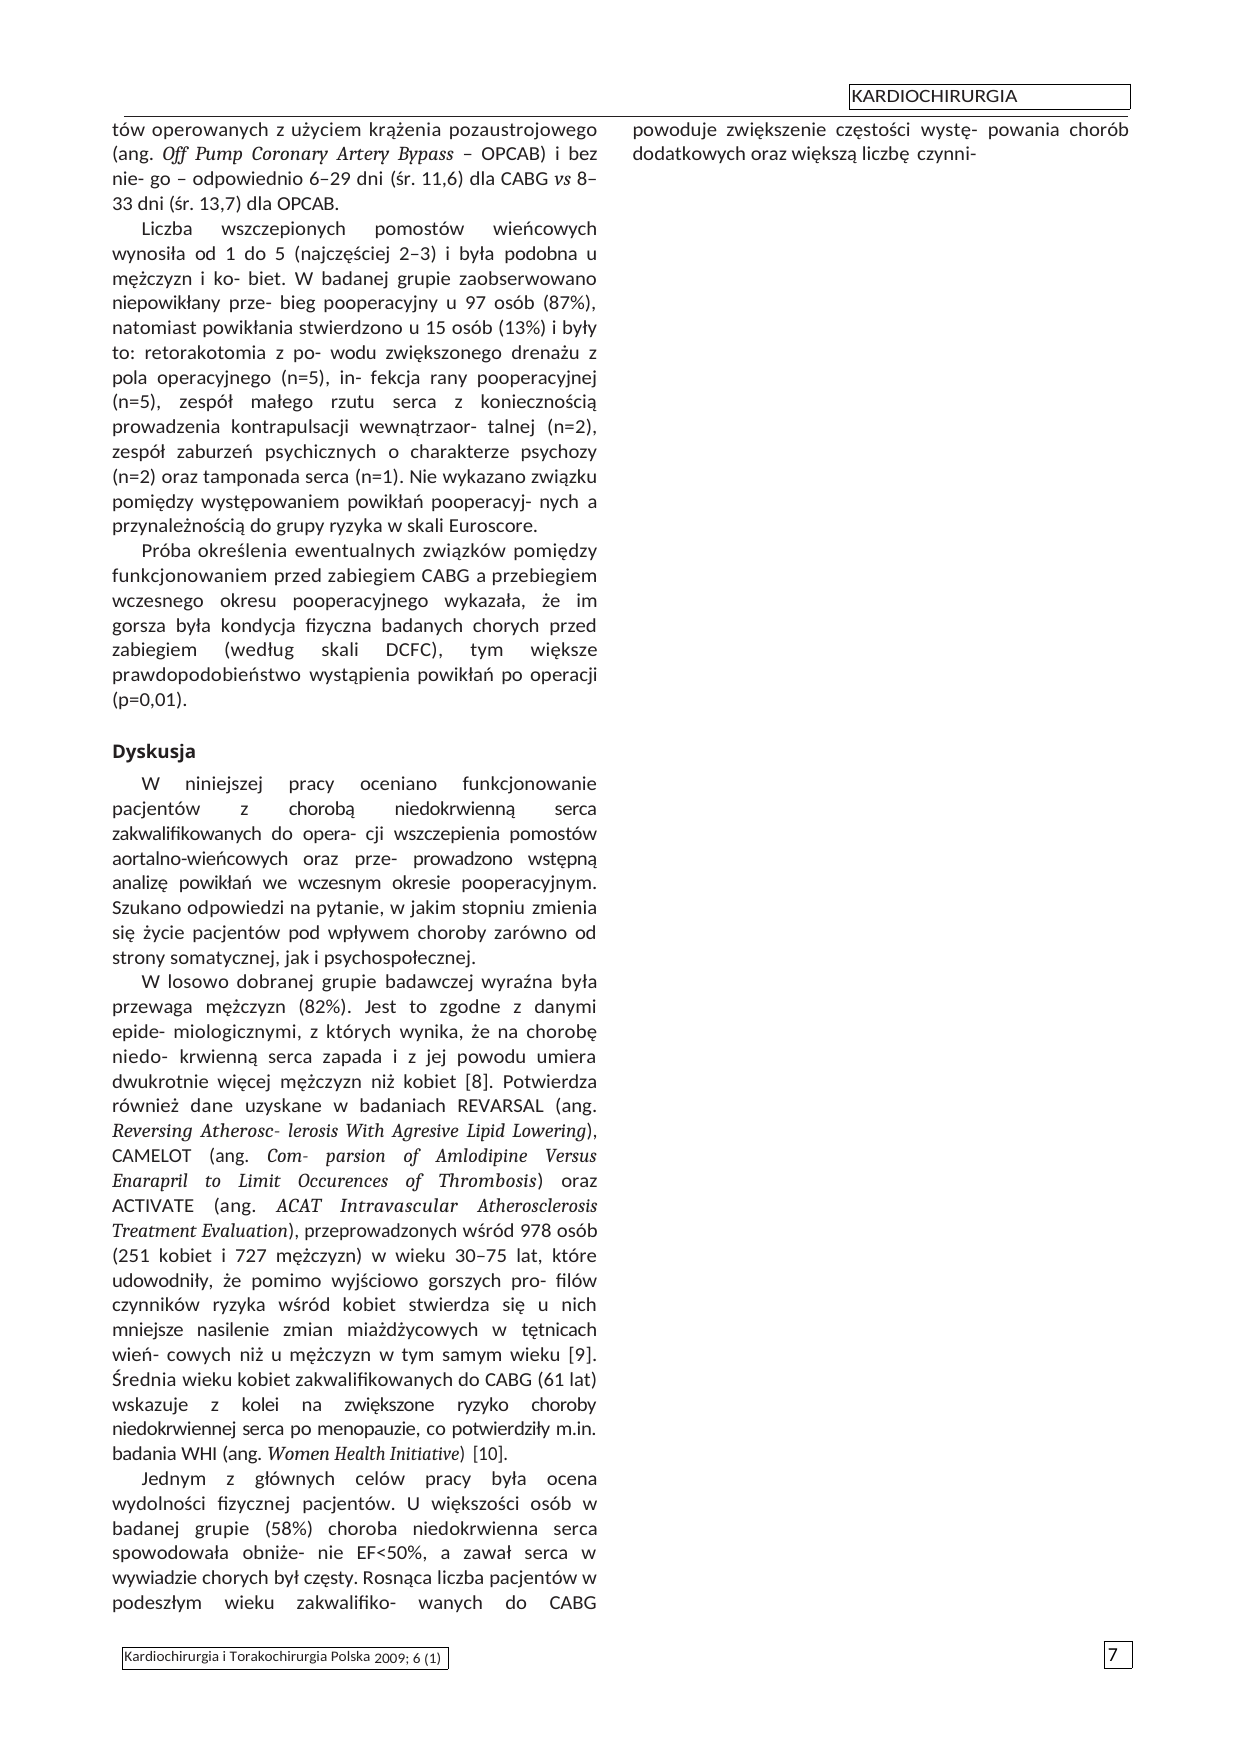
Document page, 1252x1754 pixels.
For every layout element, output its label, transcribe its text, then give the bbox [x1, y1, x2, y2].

text W niniejszej pracy oceniano funkcjonowanie pacjentów z chorobą niedokrwienną serca zakwalifikowanych do opera- cji wszczepienia pomostów aortalno-wieńcowych oraz prze- prowadzono wstępną analizę powikłań we wczesnym okresie pooperacyjnym. Szukano odpowiedzi na pytanie, w jakim stopniu zmienia się życie pacjentów pod wpływem choroby zarówno od strony somatycznej, jak i psychospołecznej. [112, 771, 597, 969]
text Jednym z głównych celów pracy była ocena wydolności fizycznej pacjentów. U większości osób w badanej grupie (58%) choroba niedokrwienna serca spowodowała obniże- nie EF<50%, a zawał serca w wywiadzie chorych był częsty. Rosnąca liczba pacjentów w podeszłym wieku zakwalifiko- wanych do CABG powoduje zwiększenie częstości wystę- powania chorób dodatkowych oraz większą liczbę czynni- [112, 1466, 597, 1614]
text tów operowanych z użyciem krążenia pozaustrojowego (ang. Off Pump Coronary Artery Bypass – OPCAB) i bez nie- go – odpowiednio 6–29 dni (śr. 11,6) dla CABG vs 8–33 dni (śr. 13,7) dla OPCAB. [112, 117, 597, 215]
text Liczba wszczepionych pomostów wieńcowych wynosiła od 1 do 5 (najczęściej 2–3) i była podobna u mężczyzn i ko- biet. W badanej grupie zaobserwowano niepowikłany prze- bieg pooperacyjny u 97 osób (87%), natomiast powikłania stwierdzono u 15 osób (13%) i były to: retorakotomia z po- wodu zwiększonego drenażu z pola operacyjnego (n=5), in- fekcja rany pooperacyjnej (n=5), zespół małego rzutu serca z koniecznością prowadzenia kontrapulsacji wewnątrzaor- talnej (n=2), zespół zaburzeń psychicznych o charakterze psychozy (n=2) oraz tamponada serca (n=1). Nie wykazano związku pomiędzy występowaniem powikłań pooperacyj- nych a przynależnością do grupy ryzyka w skali Euroscore. [112, 216, 597, 538]
text Jednym z głównych celów pracy była ocena wydolności fizycznej pacjentów. U większości osób w badanej grupie (58%) choroba niedokrwienna serca spowodowała obniże- nie EF<50%, a zawał serca w wywiadzie chorych był częsty. Rosnąca liczba pacjentów w podeszłym wieku zakwalifiko- wanych do CABG powoduje zwiększenie częstości wystę- powania chorób dodatkowych oraz większą liczbę czynni- [632, 117, 1129, 166]
text Próba określenia ewentualnych związków pomiędzy funkcjonowaniem przed zabiegiem CABG a przebiegiem wczesnego okresu pooperacyjnego wykazała, że im gorsza była kondycja fizyczna badanych chorych przed zabiegiem (według skali DCFC), tym większe prawdopodobieństwo wystąpienia powikłań po operacji (p=0,01). [112, 538, 597, 711]
text W losowo dobranej grupie badawczej wyraźna była przewaga mężczyzn (82%). Jest to zgodne z danymi epide- miologicznymi, z których wynika, że na chorobę niedo- krwienną serca zapada i z jej powodu umiera dwukrotnie więcej mężczyzn niż kobiet [8]. Potwierdza również dane uzyskane w badaniach REVARSAL (ang. Reversing Atherosc- lerosis With Agresive Lipid Lowering), CAMELOT (ang. Com- parsion of Amlodipine Versus Enarapril to Limit Occurences of Thrombosis) oraz ACTIVATE (ang. ACAT Intravascular Atherosclerosis Treatment Evaluation), przeprowadzonych wśród 978 osób (251 kobiet i 727 mężczyzn) w wieku 30–75 lat, które udowodniły, że pomimo wyjściowo gorszych pro- filów czynników ryzyka wśród kobiet stwierdza się u nich mniejsze nasilenie zmian miażdżycowych w tętnicach wień- cowych niż u mężczyzn w tym samym wieku [9]. Średnia wieku kobiet zakwalifikowanych do CABG (61 lat) wskazuje z kolei na zwiększone ryzyko choroby niedokrwiennej serca po menopauzie, co potwierdziły m.in. badania WHI (ang. Women Health Initiative) [10]. [112, 970, 597, 1466]
text Dyskusja [112, 738, 608, 763]
